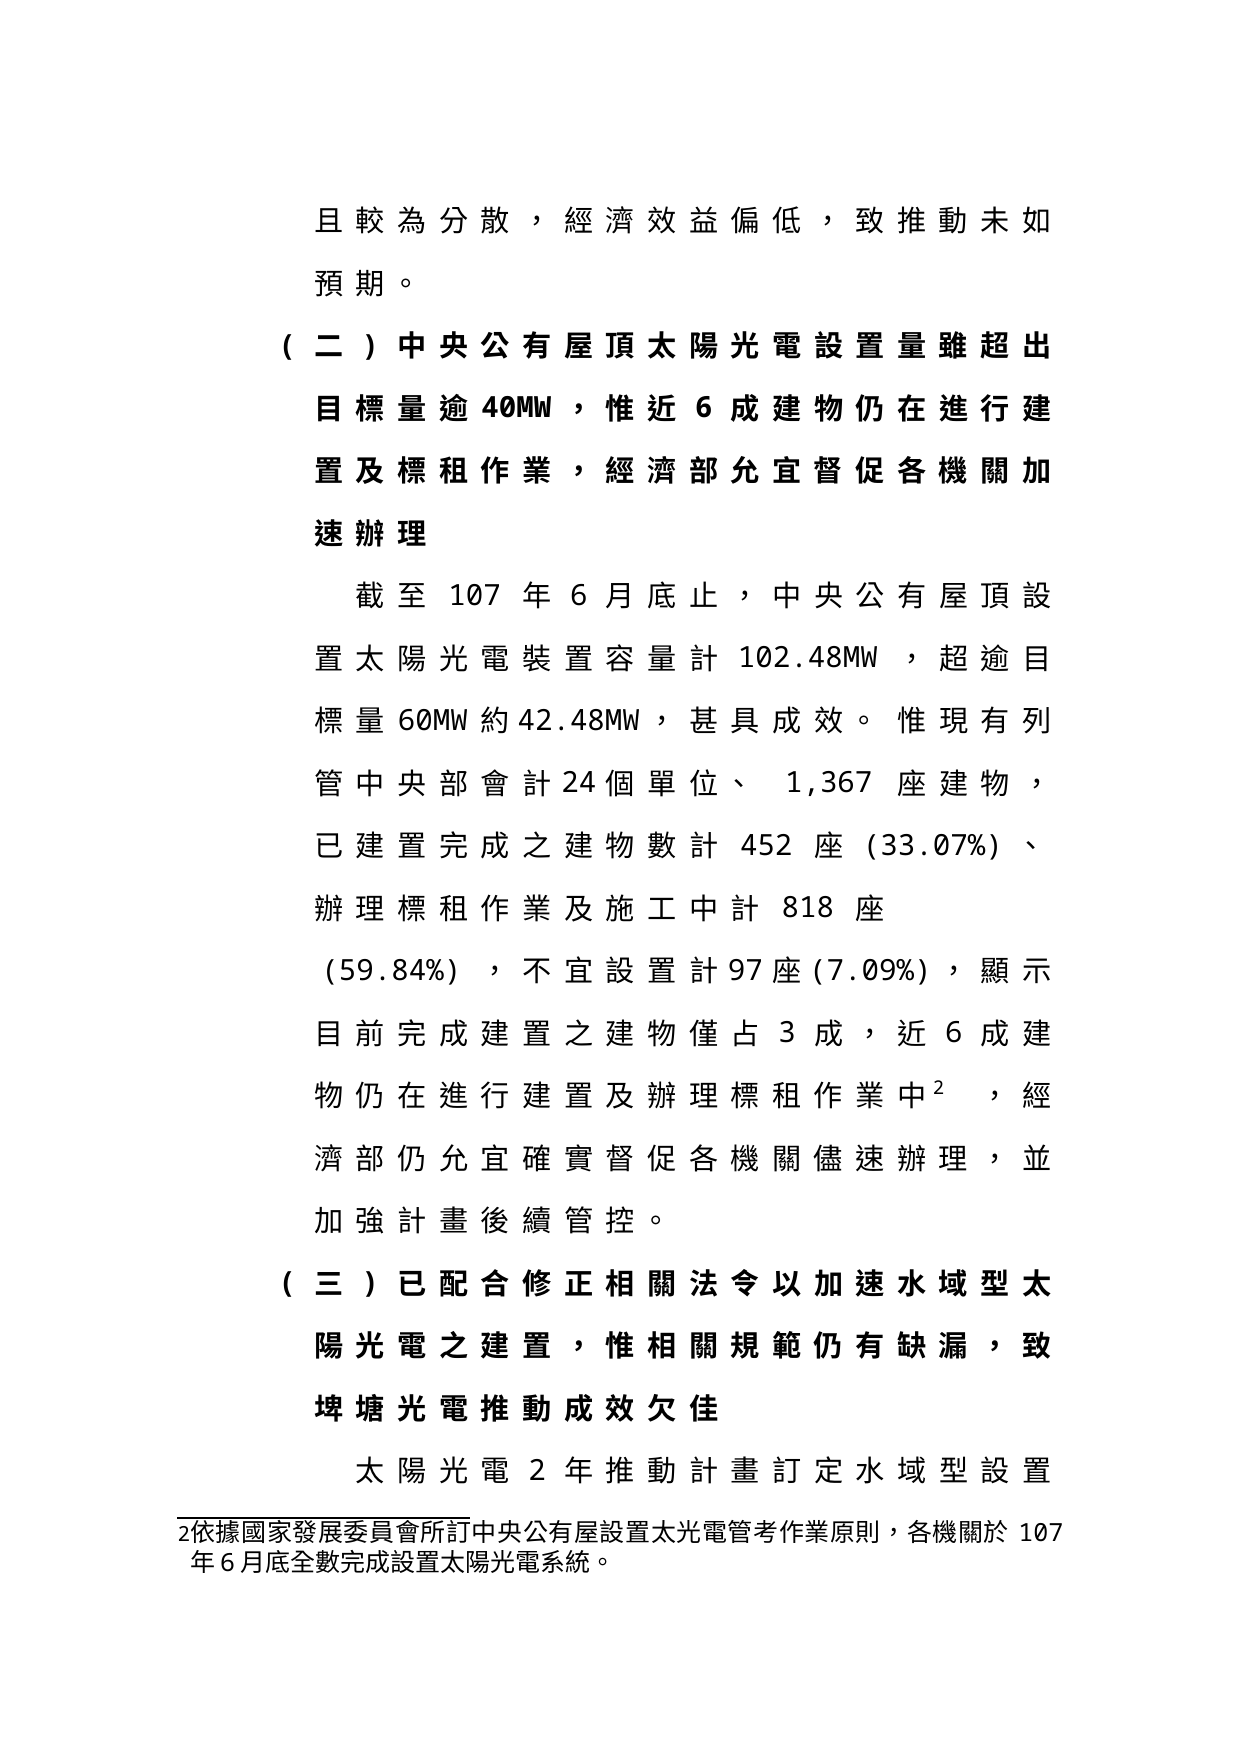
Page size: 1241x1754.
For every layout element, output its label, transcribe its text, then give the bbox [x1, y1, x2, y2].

text 依據能源局提供資料顯示，截至107年6月底止，太陽光電2年推動計畫中屋頂型太陽光電系統，除農業設施達成率未逾8成外，其餘各項目皆已達成目標裝置量。探究該項目達成率較低之原因，係近來農委會與經濟部加強申請案之審查，以杜絶假農作真種電情事，以及農作設施面積小且較為分散，經濟效益偏低，致推動未如預期。 [271, 177, 1058, 302]
text 截至107年6月底止，中央公有屋頂設置太陽光電裝置容量計102.48MW，超逾目標量60MW約42.48MW，甚具成效。惟現有列管中央部會計24個單位、1,367座建物，已建置完成之建物數計452座(33.07%)、辦理標租作業及施工中計818座(59.84%)，不宜設置計97座(7.09%)，顯示目前完成建置之建物僅占3成，近6成建物仍在進行建置及辦理標租作業中，經濟部仍允宜確實督促各機關儘速辦理，並加強計畫後續管控。 [271, 552, 1058, 1240]
text (三)已配合修正相關法令以加速水域型太陽光電之建置，惟相關規範仍有缺漏，致埤塘光電推動成效欠佳 [242, 1240, 1058, 1427]
text 太陽光電2年推動計畫訂定水域型設置目標為150MW，截至107年6月底止設置量為70.83MW，達成率僅47.22%。依各機關分工，該項目主政單位為水利署及農委會；水利署推動水庫、水庫邊坡、滯洪池等水利用地設置；農委會則推動埤塘、圳路等農業水利用地設置，兩機關各負責75MW之設置目標。其中號稱千塘之鄉之桃園市轄內計有2,800口埤塘，若以2GW為發展目標，僅166口埤塘應可達標，惟該府於106年10月宣布埤塘光電相關配套未臻完善，包含缺乏地方政府角色及地方回饋機制等，暫停核發土地容許使用。 [271, 1427, 1058, 1490]
text 依據國家發展委員會所訂中央公有屋設置太光電管考作業原則，各機關於107年6月底全數完成設置太陽光電系統。 [177, 1518, 1063, 1577]
text (二)中央公有屋頂太陽光電設置量雖超出目標量逾40MW，惟近6成建物仍在進行建置及標租作業，經濟部允宜督促各機關加速辦理 [242, 302, 1058, 552]
